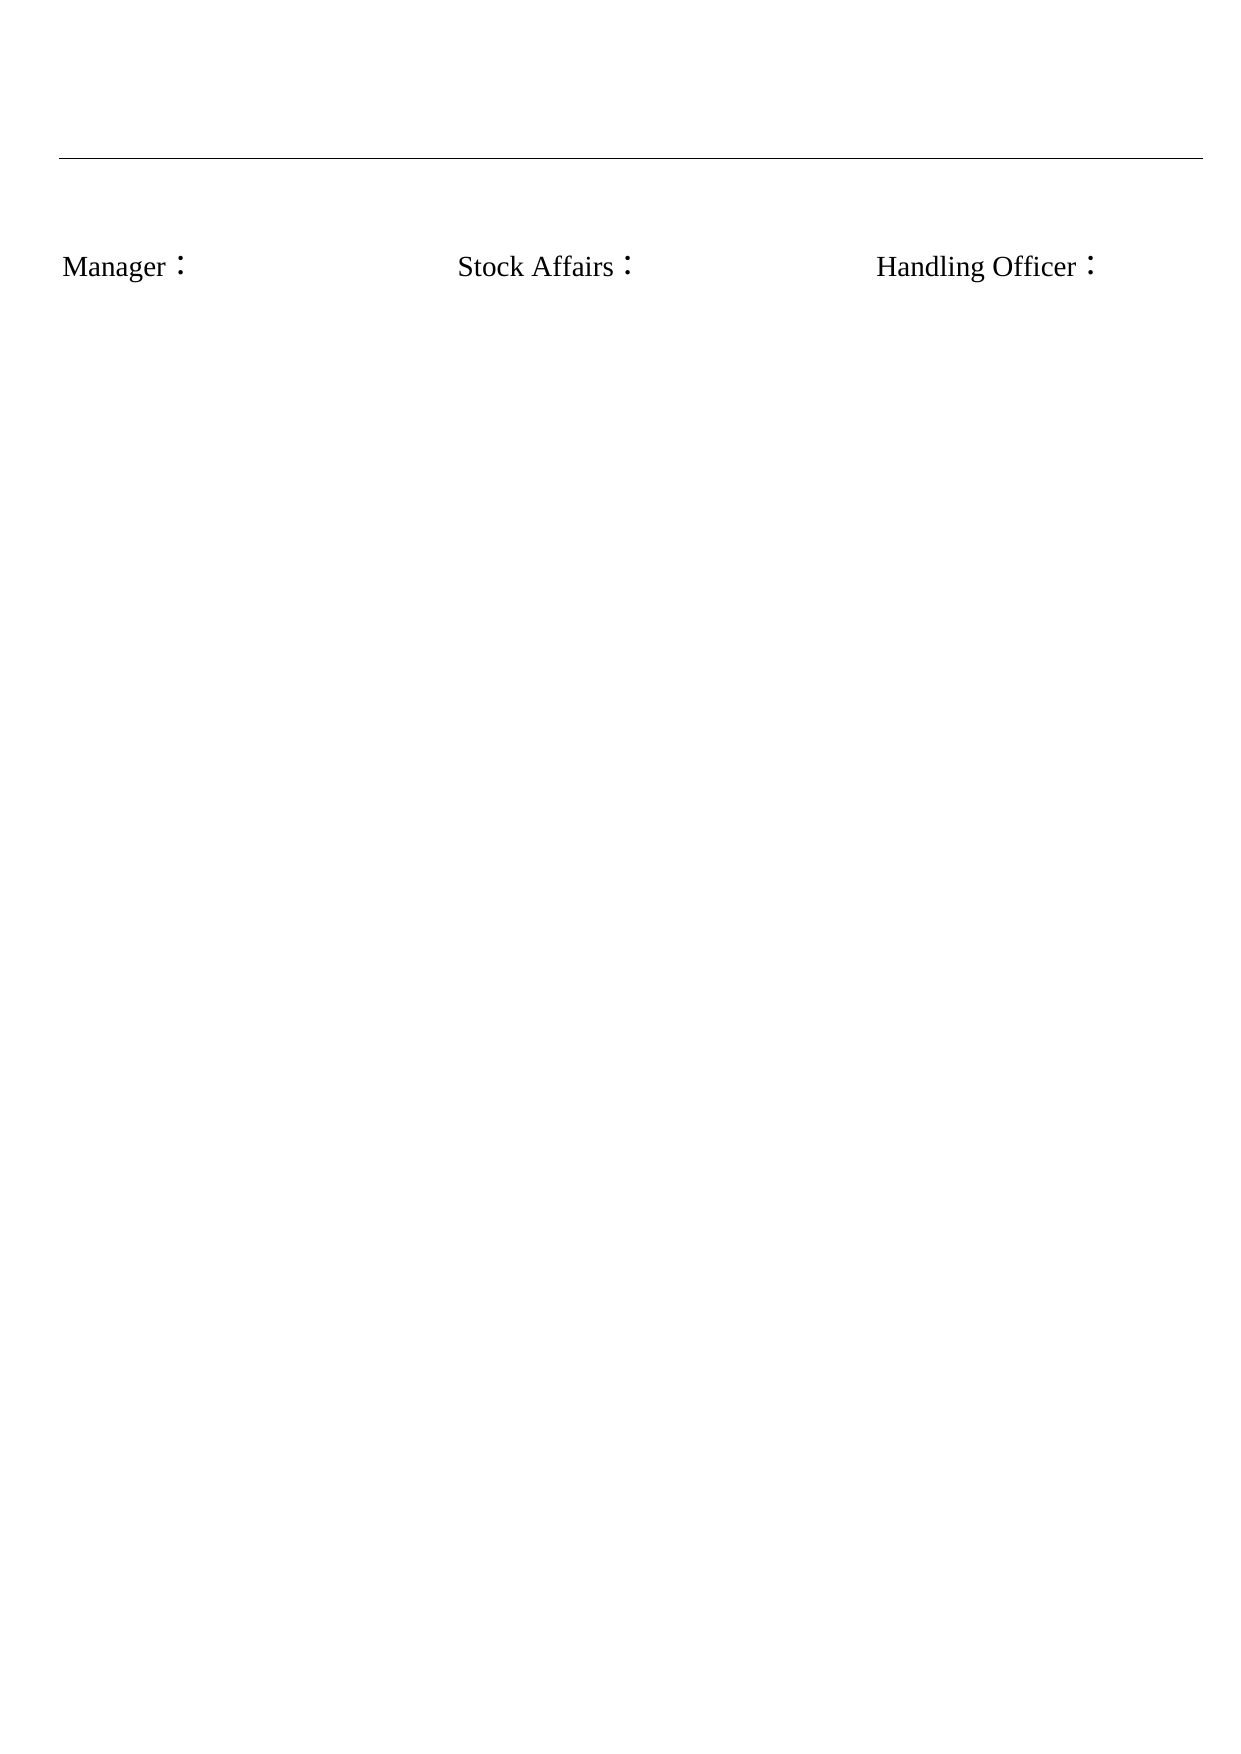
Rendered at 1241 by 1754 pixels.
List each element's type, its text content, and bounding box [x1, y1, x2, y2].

table_cell Manager： Stock Affairs： Handling Officer： [59, 222, 1203, 284]
table_cell [59, 284, 1203, 347]
table_cell [59, 159, 1203, 222]
